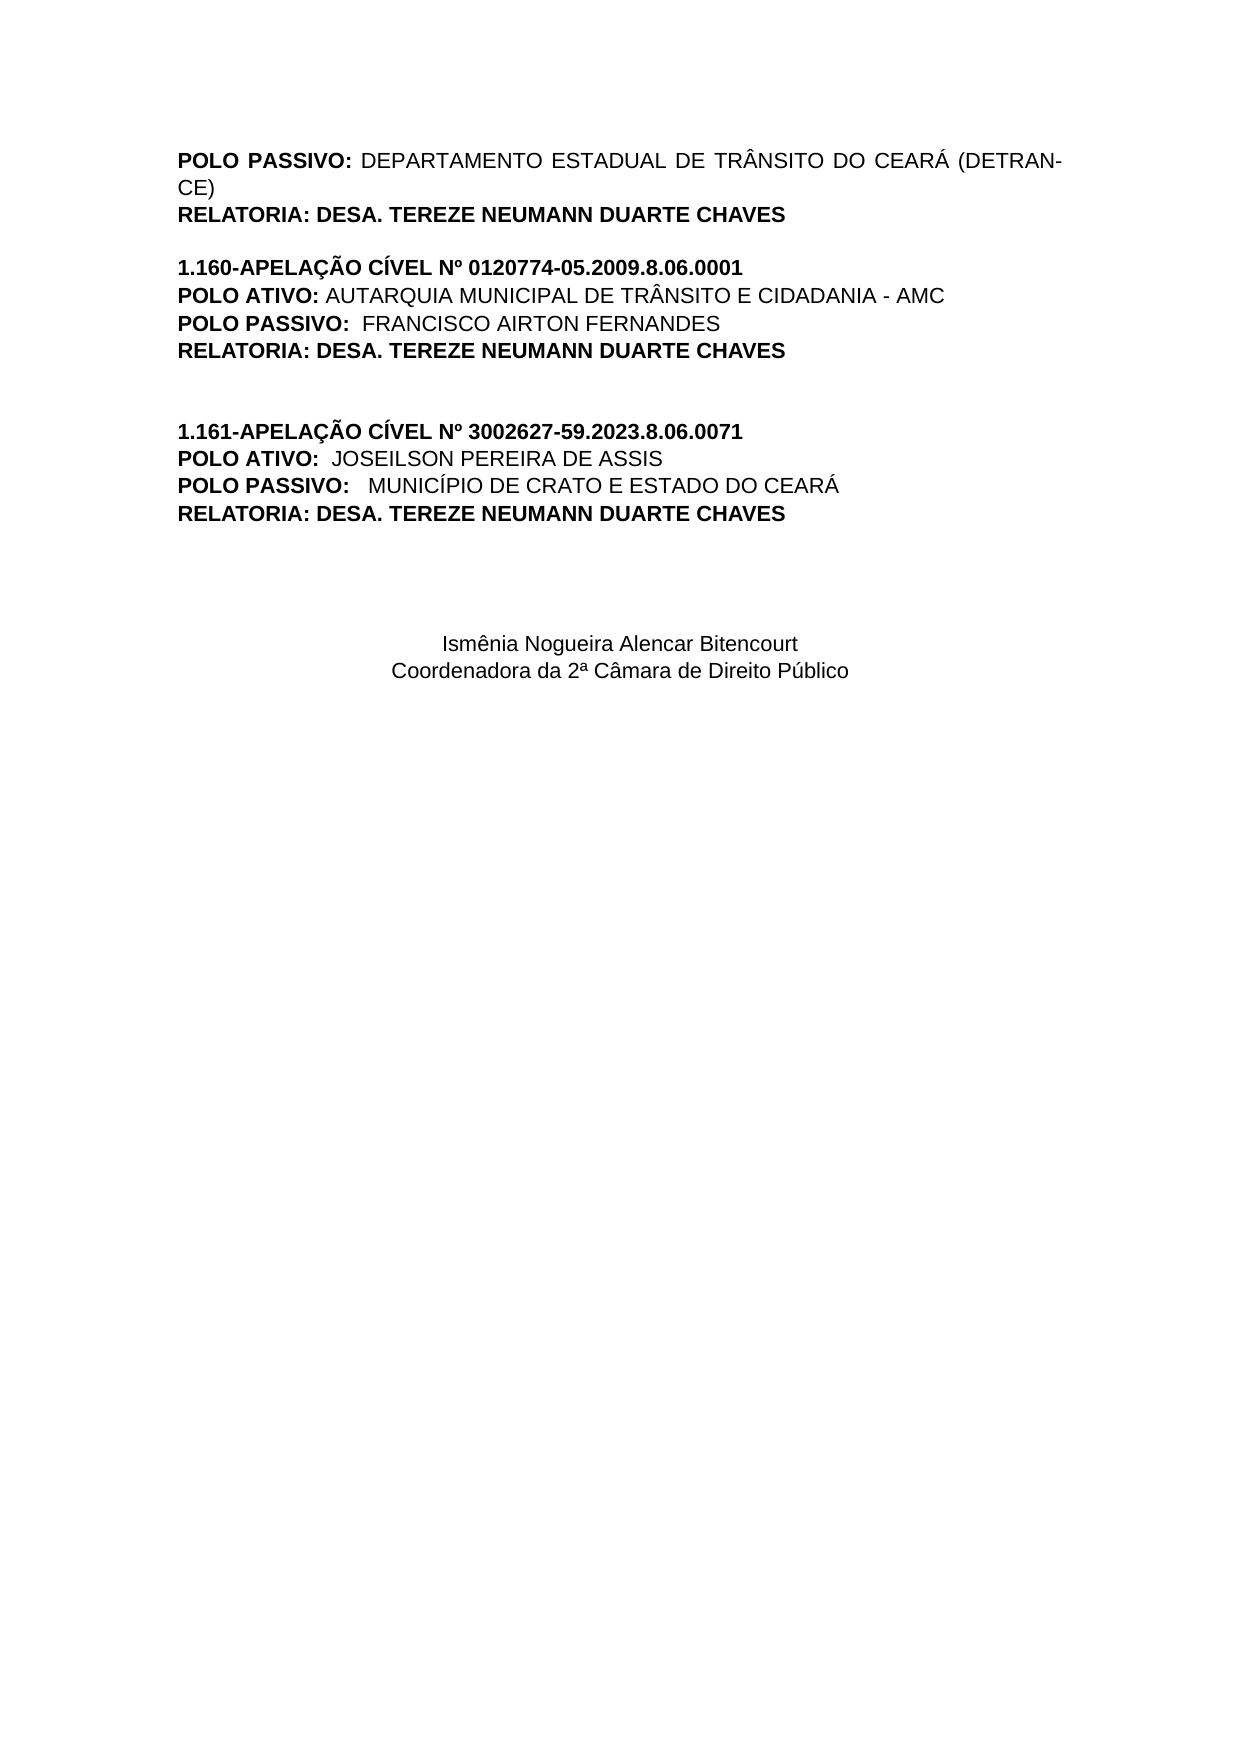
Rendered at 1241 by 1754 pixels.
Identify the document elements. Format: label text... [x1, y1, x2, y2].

text Ismênia Nogueira Alencar Bitencourt [177, 631, 1063, 656]
text POLO PASSIVO: MUNICÍPIO DE CRATO E ESTADO DO CEARÁ [177, 473, 1063, 499]
text POLO ATIVO: AUTARQUIA MUNICIPAL DE TRÂNSITO E CIDADANIA - AMC [177, 283, 1063, 308]
text 1.161-APELAÇÃO CÍVEL Nº 3002627-59.2023.8.06.0071 [177, 419, 1063, 444]
text Coordenadora da 2ª Câmara de Direito Público [177, 658, 1063, 683]
text RELATORIA: DESA. TEREZE NEUMANN DUARTE CHAVES [177, 501, 1063, 526]
text RELATORIA: DESA. TEREZE NEUMANN DUARTE CHAVES [177, 202, 1063, 227]
text POLO PASSIVO: FRANCISCO AIRTON FERNANDES [177, 311, 1063, 336]
text POLO ATIVO: JOSEILSON PEREIRA DE ASSIS [177, 446, 1063, 471]
text POLO PASSIVO: DEPARTAMENTO ESTADUAL DE TRÂNSITO DO CEARÁ (DETRAN-CE) [177, 148, 1063, 200]
text RELATORIA: DESA. TEREZE NEUMANN DUARTE CHAVES [177, 338, 1063, 363]
text 1.160-APELAÇÃO CÍVEL Nº 0120774-05.2009.8.06.0001 [177, 254, 1063, 279]
